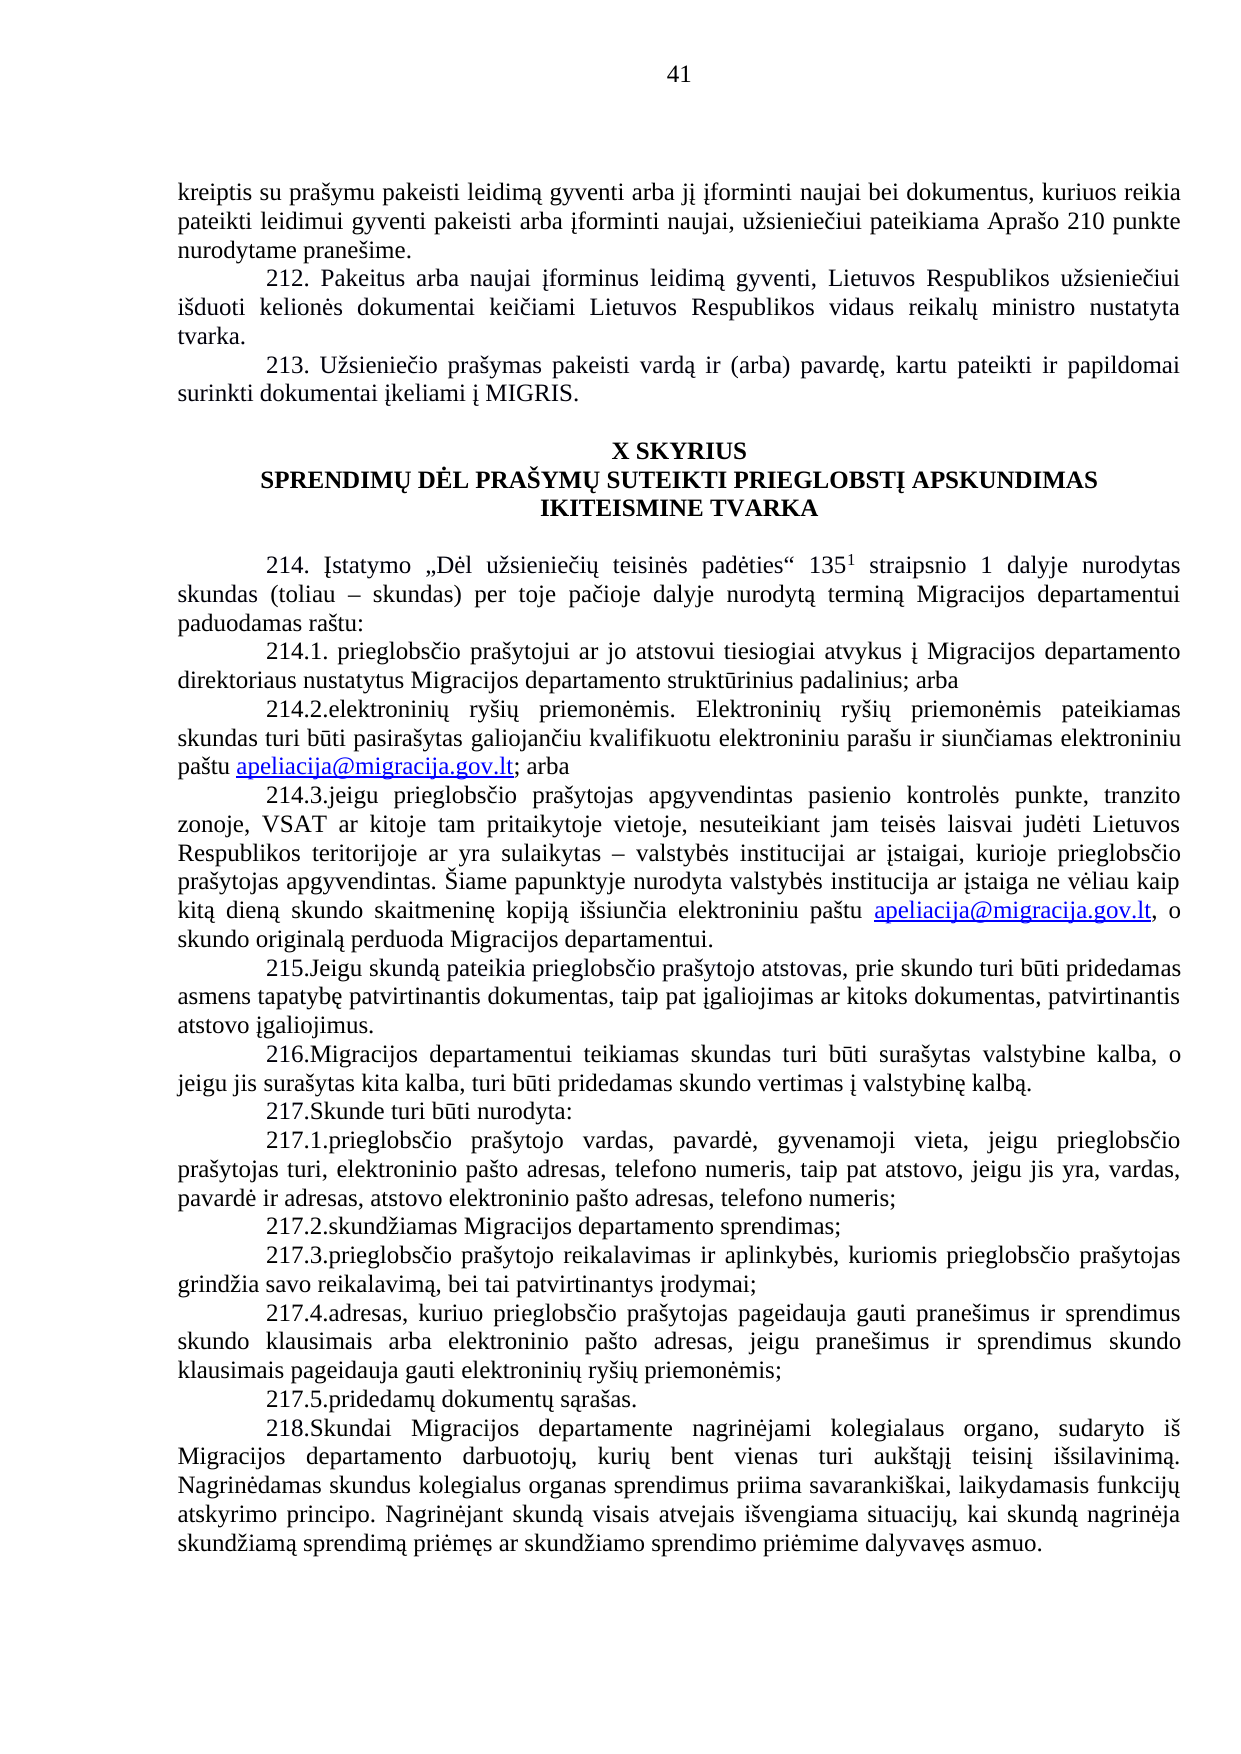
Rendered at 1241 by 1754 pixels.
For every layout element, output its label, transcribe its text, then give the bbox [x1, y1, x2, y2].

text 215.Jeigu skundą pateikia prieglobsčio prašytojo atstovas, prie skundo turi būti pridedamas asmens tapatybę patvirtinantis dokumentas, taip pat įgaliojimas ar kitoks dokumentas, patvirtinantis atstovo įgaliojimus. [177, 953, 1181, 1039]
text 214.1. prieglobsčio prašytojui ar jo atstovui tiesiogiai atvykus į Migracijos departamento direktoriaus nustatytus Migracijos departamento struktūrinius padalinius; arba [177, 636, 1181, 694]
text 217.5.pridedamų dokumentų sąrašas. [177, 1384, 1181, 1413]
text 214.2.elektroninių ryšių priemonėmis. Elektroninių ryšių priemonėmis pateikiamas skundas turi būti pasirašytas galiojančiu kvalifikuotu elektroniniu parašu ir siunčiamas elektroniniu paštu apeliacija@migracija.gov.lt; arba [177, 694, 1181, 780]
text 218.Skundai Migracijos departamente nagrinėjami kolegialaus organo, sudaryto iš Migracijos departamento darbuotojų, kurių bent vienas turi aukštąjį teisinį išsilavinimą. Nagrinėdamas skundus kolegialus organas sprendimus priima savarankiškai, laikydamasis funkcijų atskyrimo principo. Nagrinėjant skundą visais atvejais išvengiama situacijų, kai skundą nagrinėja skundžiamą sprendimą priėmęs ar skundžiamo sprendimo priėmime dalyvavęs asmuo. [177, 1413, 1181, 1556]
text sprendimų dėl prašymų suteikti prieglobstį apskundimas ikiteismine tvarka [177, 465, 1181, 522]
text 213. Užsieniečio prašymas pakeisti vardą ir (arba) pavardę, kartu pateikti ir papildomai surinkti dokumentai įkeliami į MIGRIS. [177, 350, 1181, 407]
text 217.4.adresas, kuriuo prieglobsčio prašytojas pageidauja gauti pranešimus ir sprendimus skundo klausimais arba elektroninio pašto adresas, jeigu pranešimus ir sprendimus skundo klausimais pageidauja gauti elektroninių ryšių priemonėmis; [177, 1298, 1181, 1384]
text 217.1.prieglobsčio prašytojo vardas, pavardė, gyvenamoji vieta, jeigu prieglobsčio prašytojas turi, elektroninio pašto adresas, telefono numeris, taip pat atstovo, jeigu jis yra, vardas, pavardė ir adresas, atstovo elektroninio pašto adresas, telefono numeris; [177, 1125, 1181, 1211]
text 212. Pakeitus arba naujai įforminus leidimą gyventi, Lietuvos Respublikos užsieniečiui išduoti kelionės dokumentai keičiami Lietuvos Respublikos vidaus reikalų ministro nustatyta tvarka. [177, 263, 1181, 350]
text 214. Įstatymo „Dėl užsieniečių teisinės padėties“ 1351 straipsnio 1 dalyje nurodytas skundas (toliau – skundas) per toje pačioje dalyje nurodytą terminą Migracijos departamentui paduodamas raštu: [177, 550, 1181, 636]
text X SKYRIUS [177, 436, 1181, 465]
text 214.3.jeigu prieglobsčio prašytojas apgyvendintas pasienio kontrolės punkte, tranzito zonoje, VSAT ar kitoje tam pritaikytoje vietoje, nesuteikiant jam teisės laisvai judėti Lietuvos Respublikos teritorijoje ar yra sulaikytas – valstybės institucijai ar įstaigai, kurioje prieglobsčio prašytojas apgyvendintas. Šiame papunktyje nurodyta valstybės institucija ar įstaiga ne vėliau kaip kitą dieną skundo skaitmeninę kopiją išsiunčia elektroniniu paštu apeliacija@migracija.gov.lt, o skundo originalą perduoda Migracijos departamentui. [177, 780, 1181, 953]
text 217.2.skundžiamas Migracijos departamento sprendimas; [177, 1211, 1181, 1240]
text 217.3.prieglobsčio prašytojo reikalavimas ir aplinkybės, kuriomis prieglobsčio prašytojas grindžia savo reikalavimą, bei tai patvirtinantys įrodymai; [177, 1240, 1181, 1298]
text 217.Skunde turi būti nurodyta: [177, 1096, 1181, 1125]
text 216.Migracijos departamentui teikiamas skundas turi būti surašytas valstybine kalba, o jeigu jis surašytas kita kalba, turi būti pridedamas skundo vertimas į valstybinę kalbą. [177, 1039, 1181, 1096]
text kreiptis su prašymu pakeisti leidimą gyventi arba jį įforminti naujai bei dokumentus, kuriuos reikia pateikti leidimui gyventi pakeisti arba įforminti naujai, užsieniečiui pateikiama Aprašo 210 punkte nurodytame pranešime. [177, 177, 1181, 263]
